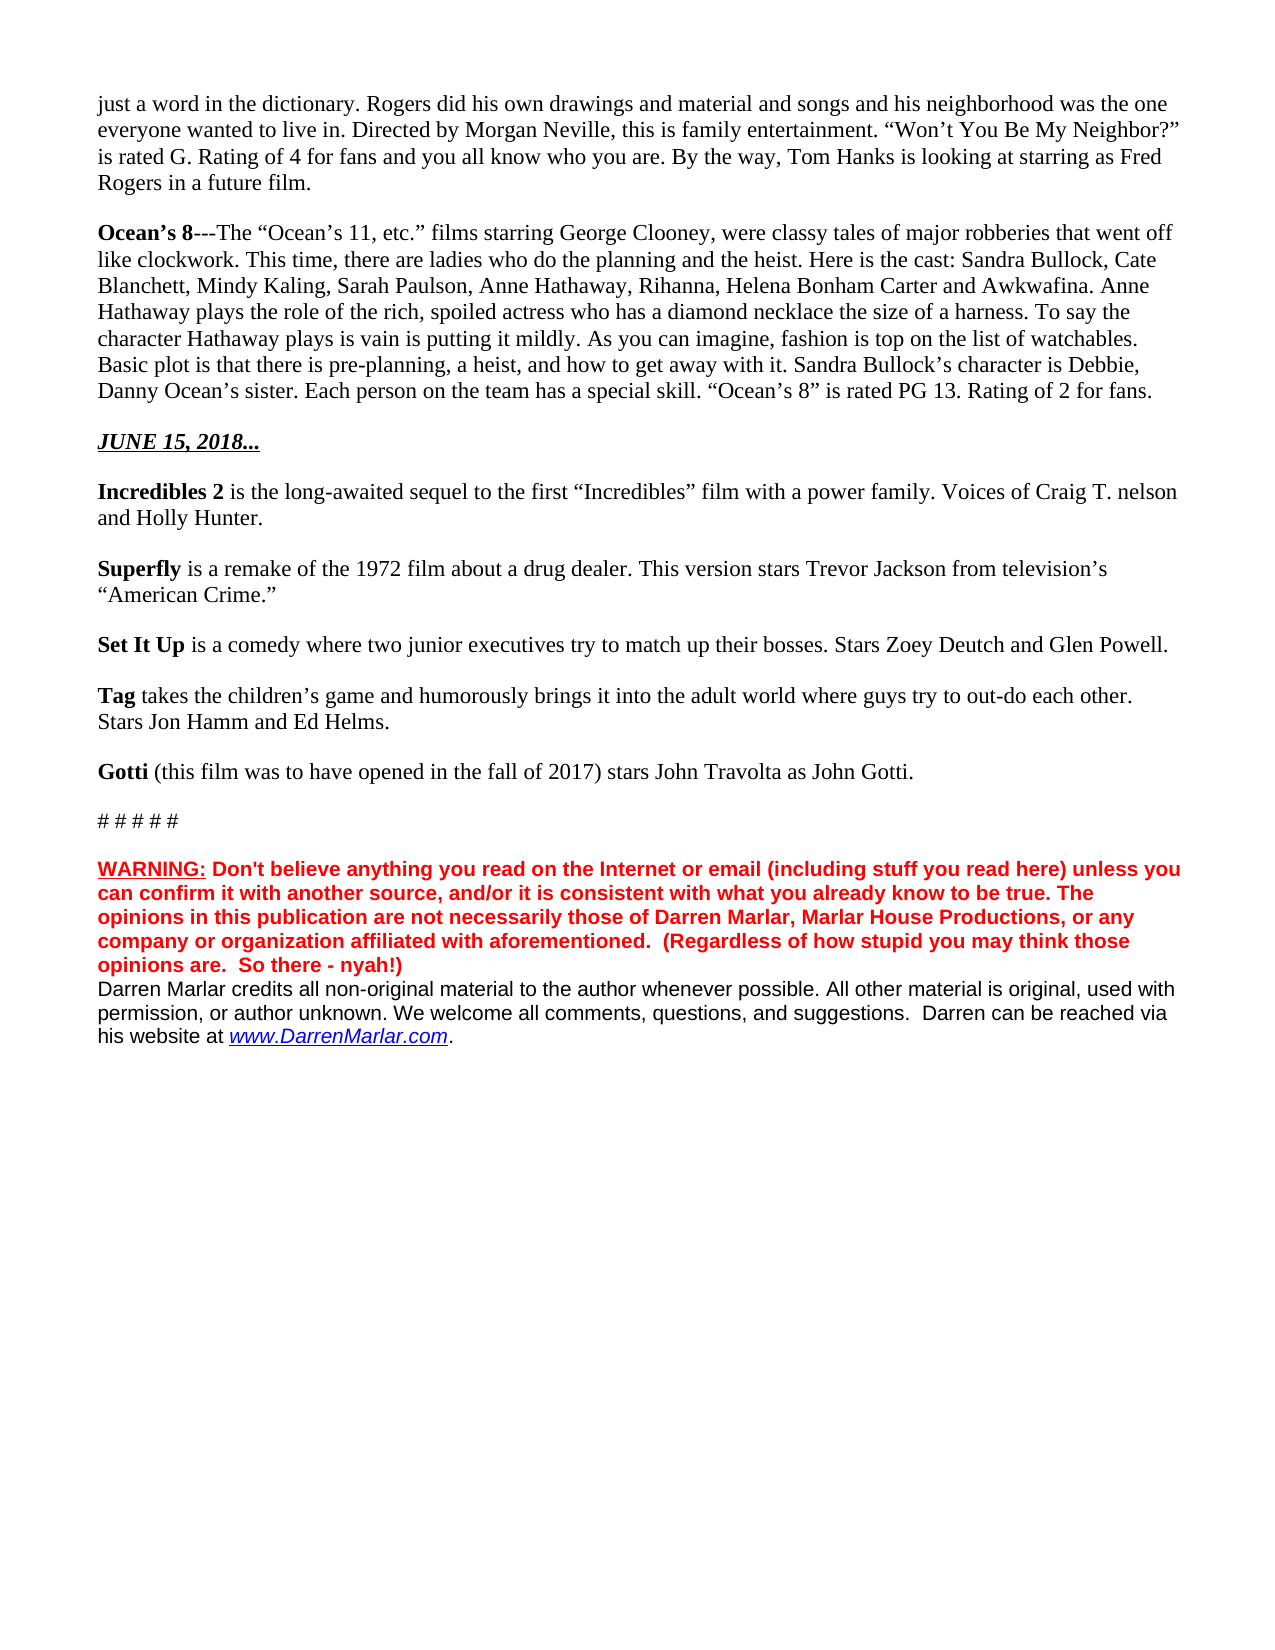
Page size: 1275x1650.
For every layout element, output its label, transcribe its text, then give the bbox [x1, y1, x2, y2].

text Tag takes the children’s game and humorously brings it into the adult world where guys try to out-do each other. Stars Jon Hamm and Ed Helms. [97, 682, 1185, 734]
text Gotti (this film was to have opened in the fall of 2017) stars John Travolta as John Gotti. [97, 758, 1185, 785]
text just a word in the dictionary. Rogers did his own drawings and material and songs and his neighborhood was the one everyone wanted to live in. Directed by Morgan Neville, this is family entertainment. “Won’t You Be My Neighbor?” is rated G. Rating of 4 for fans and you all know who you are. By the way, Tom Hanks is looking at starring as Fred Rogers in a future film. [97, 90, 1185, 195]
text Darren Marlar credits all non-original material to the author whenever possible. All other material is original, used with permission, or author unknown. We welcome all comments, questions, and suggestions. Darren can be reached via his website at www.DarrenMarlar.com. [97, 976, 1185, 1048]
text Ocean’s 8---The “Ocean’s 11, etc.” films starring George Clooney, were classy tales of major robberies that went off like clockwork. This time, there are ladies who do the planning and the heist. Here is the cast: Sandra Bullock, Cate Blanchett, Mindy Kaling, Sarah Paulson, Anne Hathaway, Rihanna, Helena Bonham Carter and Awkwafina. Anne Hathaway plays the role of the rich, spoiled actress who has a diamond necklace the size of a harness. To say the character Hathaway plays is vain is putting it mildly. As you can imagine, fashion is top on the list of watchables. Basic plot is that there is pre-planning, a heist, and how to get away with it. Sandra Bullock’s character is Debbie, Danny Ocean’s sister. Each person on the team has a special skill. “Ocean’s 8” is rated PG 13. Rating of 2 for fans. [97, 219, 1185, 404]
text Superfly is a remake of the 1972 film about a drug dealer. This version stars Trevor Jackson from television’s “American Crime.” [97, 555, 1185, 607]
text WARNING: Don't believe anything you read on the Internet or email (including stuff you read here) unless you can confirm it with another source, and/or it is consistent with what you already know to be true. The opinions in this publication are not necessarily those of Darren Marlar, Marlar House Productions, or any company or organization affiliated with aforementioned. (Regardless of how stupid you may think those opinions are. So there - nyah!) [97, 857, 1185, 976]
text Set It Up is a comedy where two junior executives try to match up their bosses. Stars Zoey Deutch and Glen Powell. [97, 631, 1185, 658]
text Incredibles 2 is the long-awaited sequel to the first “Incredibles” film with a power family. Voices of Craig T. nelson and Holly Hunter. [97, 478, 1185, 531]
text JUNE 15, 2018... [97, 428, 1185, 454]
text # # # # # [97, 809, 1185, 833]
